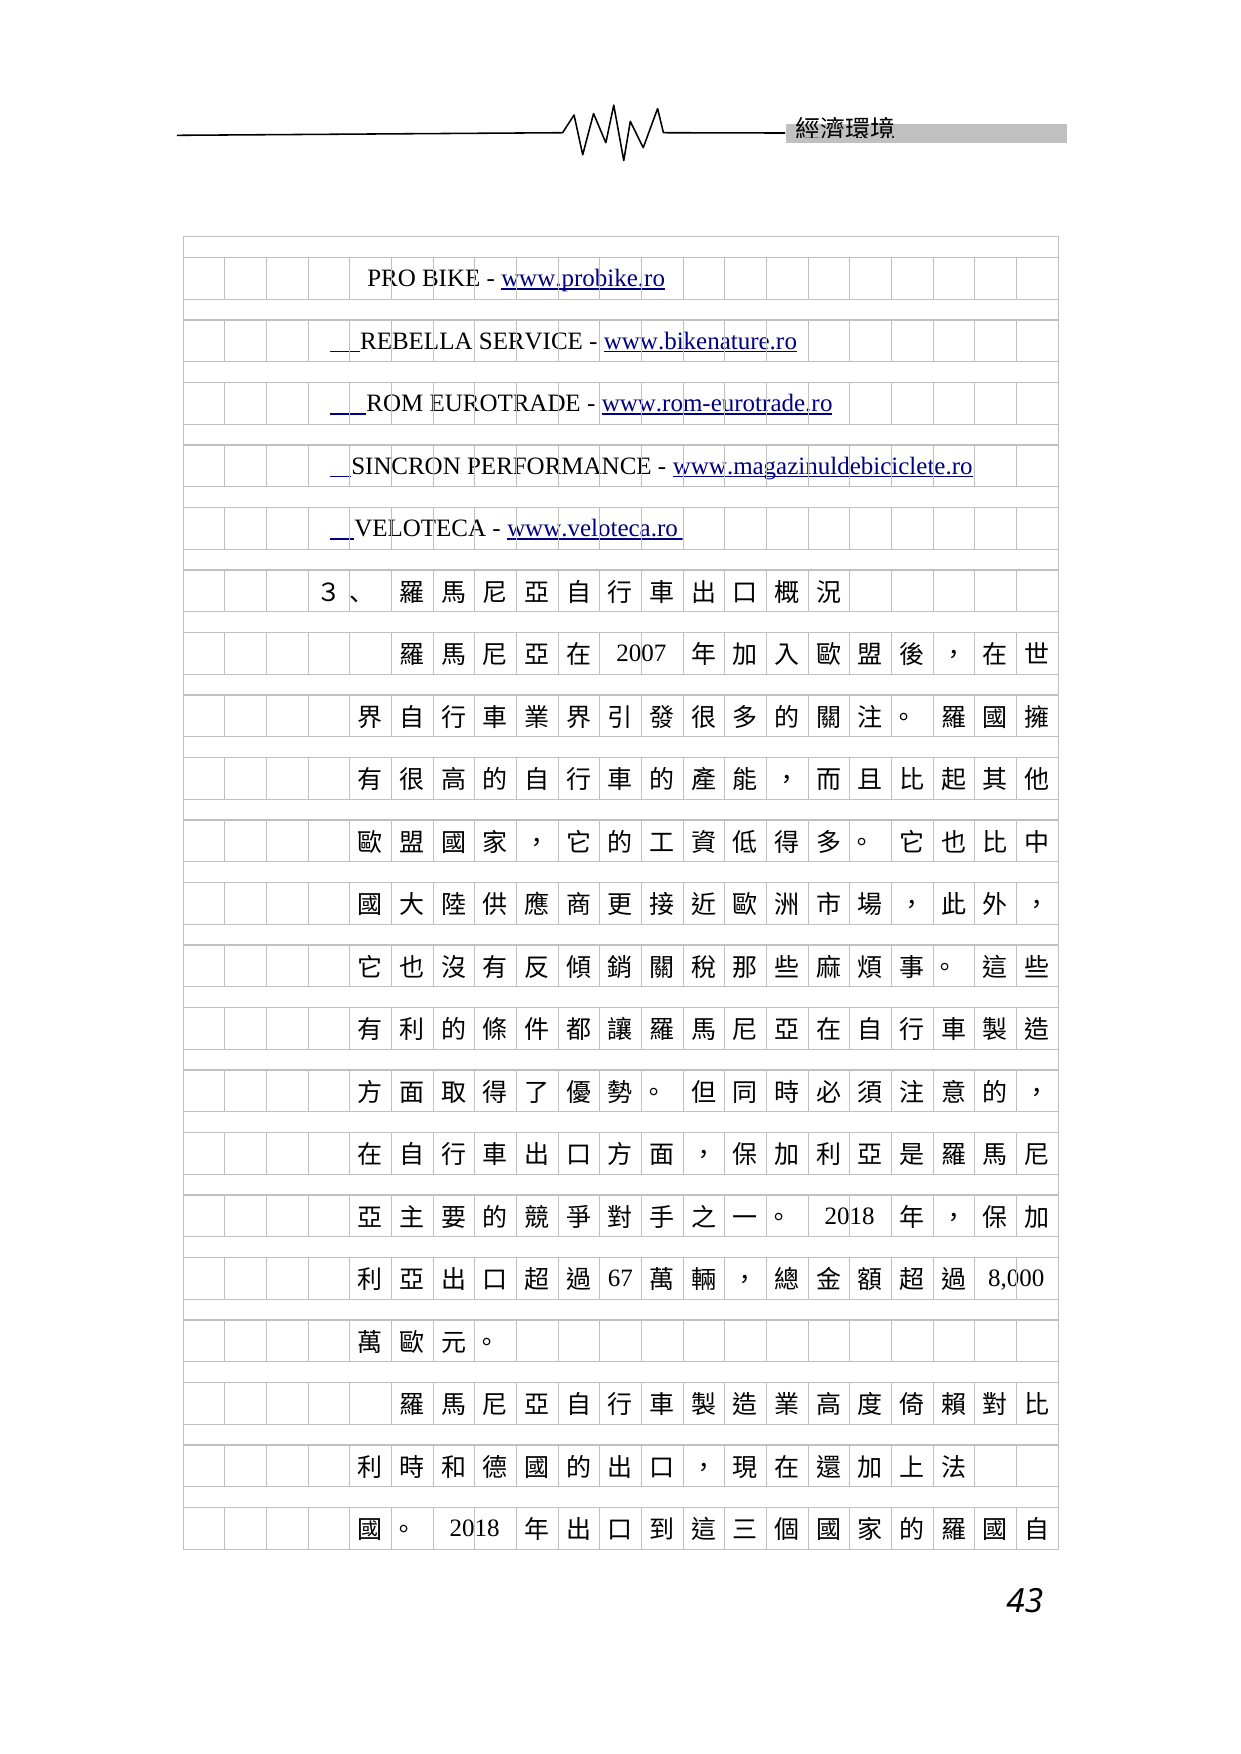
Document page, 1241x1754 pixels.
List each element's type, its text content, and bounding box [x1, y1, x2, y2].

text 羅馬尼亞在2007年加入歐盟後，在世界自行車業界引發很多的關注。羅國擁有很高的自行車的產能，而且比起其他歐盟國家，它的工資低得多。它也比中國大陸供應商更接近歐洲市場，此外，它也沒有反傾銷關稅那些麻煩事。這些有利的條件都讓羅馬尼亞在自行車製造方面取得了優勢。但同時必須注意的，在自行車出口方面，保加利亞是羅馬尼亞主要的競爭對手之一。2018年，保加利亞出口超過67萬輛，總金額超過8,000萬歐元。 [330, 1050, 1058, 1069]
text 羅馬尼亞在2007年加入歐盟後，在世界自行車業界引發很多的關注。羅國擁有很高的自行車的產能，而且比起其他歐盟國家，它的工資低得多。它也比中國大陸供應商更接近歐洲市場，此外，它也沒有反傾銷關稅那些麻煩事。這些有利的條件都讓羅馬尼亞在自行車製造方面取得了優勢。但同時必須注意的，在自行車出口方面，保加利亞是羅馬尼亞主要的競爭對手之一。2018年，保加利亞出口超過67萬輛，總金額超過8,000萬歐元。 [330, 925, 1058, 944]
text ３、羅馬尼亞自行車出口概況 [809, 571, 849, 611]
text ３、羅馬尼亞自行車出口概況 [1017, 571, 1058, 611]
text ３、羅馬尼亞自行車出口概況 [767, 571, 808, 611]
text 羅馬尼亞在2007年加入歐盟後，在世界自行車業界引發很多的關注。羅國擁有很高的自行車的產能，而且比起其他歐盟國家，它的工資低得多。它也比中國大陸供應商更接近歐洲市場，此外，它也沒有反傾銷關稅那些麻煩事。這些有利的條件都讓羅馬尼亞在自行車製造方面取得了優勢。但同時必須注意的，在自行車出口方面，保加利亞是羅馬尼亞主要的競爭對手之一。2018年，保加利亞出口超過67萬輛，總金額超過8,000萬歐元。 [330, 862, 1058, 882]
text 羅馬尼亞在2007年加入歐盟後，在世界自行車業界引發很多的關注。羅國擁有很高的自行車的產能，而且比起其他歐盟國家，它的工資低得多。它也比中國大陸供應商更接近歐洲市場，此外，它也沒有反傾銷關稅那些麻煩事。這些有利的條件都讓羅馬尼亞在自行車製造方面取得了優勢。但同時必須注意的，在自行車出口方面，保加利亞是羅馬尼亞主要的競爭對手之一。2018年，保加利亞出口超過67萬輛，總金額超過8,000萬歐元。 [330, 1175, 1058, 1194]
text ３、羅馬尼亞自行車出口概況 [559, 571, 599, 611]
text ３、羅馬尼亞自行車出口概況 [434, 571, 474, 611]
text ３、羅馬尼亞自行車出口概況 [892, 571, 933, 611]
text 羅馬尼亞在2007年加入歐盟後，在世界自行車業界引發很多的關注。羅國擁有很高的自行車的產能，而且比起其他歐盟國家，它的工資低得多。它也比中國大陸供應商更接近歐洲市場，此外，它也沒有反傾銷關稅那些麻煩事。這些有利的條件都讓羅馬尼亞在自行車製造方面取得了優勢。但同時必須注意的，在自行車出口方面，保加利亞是羅馬尼亞主要的競爭對手之一。2018年，保加利亞出口超過67萬輛，總金額超過8,000萬歐元。 [330, 675, 1058, 694]
text ３、羅馬尼亞自行車出口概況 [350, 571, 391, 611]
text ３、羅馬尼亞自行車出口概況 [517, 571, 558, 611]
text ３、羅馬尼亞自行車出口概況 [281, 571, 308, 611]
text ３、羅馬尼亞自行車出口概況 [725, 571, 766, 611]
text 羅馬尼亞自行車製造業高度倚賴對比利時和德國的出口，現在還加上法國。2018年出口到這三個國家的羅國自行車合計超過37萬輛，這顯示出一個很重要的變化，因為在2017年比利時和德國進口超過50萬輛。 [330, 1425, 1058, 1444]
text 羅馬尼亞自行車製造業高度倚賴對比利時和德國的出口，現在還加上法國。2018年出口到這三個國家的羅國自行車合計超過37萬輛，這顯示出一個很重要的變化，因為在2017年比利時和德國進口超過50萬輛。 [330, 1487, 1058, 1507]
text DK BIKE SERVICE - www.dkbike.ro DOUA ROTI - www.douaroti.ro EMMEDUE SPORT - www.emmeduesport.ro EXPLORER - www.explorersport.ro II CIPRIAN BURTAN - www.playbike.ro II COJOCARU DIANA - www.supremebikes.ro MAROS BIKE - www.marosbike.ro MOS ION ROATA - www.mosionroata.ro PAB GRUP - www.provelo.ro PERFECT BIKE - www.perfectbike.ro PRO BIKE - www.probike.ro REBELLA SERVICE - www.bikenature.ro ROM EUROTRADE - www.rom-eurotrade.ro SINCRON PERFORMANCE - www.magazinuldebiciclete.ro VELOTECA - www.veloteca.ro [330, 300, 1058, 319]
text DK BIKE SERVICE - www.dkbike.ro DOUA ROTI - www.douaroti.ro EMMEDUE SPORT - www.emmeduesport.ro EXPLORER - www.explorersport.ro II CIPRIAN BURTAN - www.playbike.ro II COJOCARU DIANA - www.supremebikes.ro MAROS BIKE - www.marosbike.ro MOS ION ROATA - www.mosionroata.ro PAB GRUP - www.provelo.ro PERFECT BIKE - www.perfectbike.ro PRO BIKE - www.probike.ro REBELLA SERVICE - www.bikenature.ro ROM EUROTRADE - www.rom-eurotrade.ro SINCRON PERFORMANCE - www.magazinuldebiciclete.ro VELOTECA - www.veloteca.ro [330, 487, 1058, 507]
text 羅馬尼亞自行車製造業高度倚賴對比利時和德國的出口，現在還加上法國。2018年出口到這三個國家的羅國自行車合計超過37萬輛，這顯示出一個很重要的變化，因為在2017年比利時和德國進口超過50萬輛。 [330, 1362, 1058, 1382]
text 羅馬尼亞在2007年加入歐盟後，在世界自行車業界引發很多的關注。羅國擁有很高的自行車的產能，而且比起其他歐盟國家，它的工資低得多。它也比中國大陸供應商更接近歐洲市場，此外，它也沒有反傾銷關稅那些麻煩事。這些有利的條件都讓羅馬尼亞在自行車製造方面取得了優勢。但同時必須注意的，在自行車出口方面，保加利亞是羅馬尼亞主要的競爭對手之一。2018年，保加利亞出口超過67萬輛，總金額超過8,000萬歐元。 [330, 1112, 1058, 1132]
text ３、羅馬尼亞自行車出口概況 [281, 550, 1058, 569]
text 羅馬尼亞在2007年加入歐盟後，在世界自行車業界引發很多的關注。羅國擁有很高的自行車的產能，而且比起其他歐盟國家，它的工資低得多。它也比中國大陸供應商更接近歐洲市場，此外，它也沒有反傾銷關稅那些麻煩事。這些有利的條件都讓羅馬尼亞在自行車製造方面取得了優勢。但同時必須注意的，在自行車出口方面，保加利亞是羅馬尼亞主要的競爭對手之一。2018年，保加利亞出口超過67萬輛，總金額超過8,000萬歐元。 [330, 737, 1058, 757]
text DK BIKE SERVICE - www.dkbike.ro DOUA ROTI - www.douaroti.ro EMMEDUE SPORT - www.emmeduesport.ro EXPLORER - www.explorersport.ro II CIPRIAN BURTAN - www.playbike.ro II COJOCARU DIANA - www.supremebikes.ro MAROS BIKE - www.marosbike.ro MOS ION ROATA - www.mosionroata.ro PAB GRUP - www.provelo.ro PERFECT BIKE - www.perfectbike.ro PRO BIKE - www.probike.ro REBELLA SERVICE - www.bikenature.ro ROM EUROTRADE - www.rom-eurotrade.ro SINCRON PERFORMANCE - www.magazinuldebiciclete.ro VELOTECA - www.veloteca.ro [330, 362, 1058, 382]
text ３、羅馬尼亞自行車出口概況 [642, 571, 683, 611]
text ３、羅馬尼亞自行車出口概況 [392, 571, 433, 611]
text ３、羅馬尼亞自行車出口概況 [684, 571, 724, 611]
text ３、羅馬尼亞自行車出口概況 [475, 571, 516, 611]
text 羅馬尼亞在2007年加入歐盟後，在世界自行車業界引發很多的關注。羅國擁有很高的自行車的產能，而且比起其他歐盟國家，它的工資低得多。它也比中國大陸供應商更接近歐洲市場，此外，它也沒有反傾銷關稅那些麻煩事。這些有利的條件都讓羅馬尼亞在自行車製造方面取得了優勢。但同時必須注意的，在自行車出口方面，保加利亞是羅馬尼亞主要的競爭對手之一。2018年，保加利亞出口超過67萬輛，總金額超過8,000萬歐元。 [330, 987, 1058, 1007]
text 羅馬尼亞在2007年加入歐盟後，在世界自行車業界引發很多的關注。羅國擁有很高的自行車的產能，而且比起其他歐盟國家，它的工資低得多。它也比中國大陸供應商更接近歐洲市場，此外，它也沒有反傾銷關稅那些麻煩事。這些有利的條件都讓羅馬尼亞在自行車製造方面取得了優勢。但同時必須注意的，在自行車出口方面，保加利亞是羅馬尼亞主要的競爭對手之一。2018年，保加利亞出口超過67萬輛，總金額超過8,000萬歐元。 [330, 1237, 1058, 1257]
text ３、羅馬尼亞自行車出口概況 [600, 571, 641, 611]
text ３、羅馬尼亞自行車出口概況 [934, 571, 974, 611]
text ３、羅馬尼亞自行車出口概況 [309, 571, 349, 611]
text ３、羅馬尼亞自行車出口概況 [975, 571, 1016, 611]
text DK BIKE SERVICE - www.dkbike.ro DOUA ROTI - www.douaroti.ro EMMEDUE SPORT - www.emmeduesport.ro EXPLORER - www.explorersport.ro II CIPRIAN BURTAN - www.playbike.ro II COJOCARU DIANA - www.supremebikes.ro MAROS BIKE - www.marosbike.ro MOS ION ROATA - www.mosionroata.ro PAB GRUP - www.provelo.ro PERFECT BIKE - www.perfectbike.ro PRO BIKE - www.probike.ro REBELLA SERVICE - www.bikenature.ro ROM EUROTRADE - www.rom-eurotrade.ro SINCRON PERFORMANCE - www.magazinuldebiciclete.ro VELOTECA - www.veloteca.ro [330, 425, 1058, 444]
text 羅馬尼亞在2007年加入歐盟後，在世界自行車業界引發很多的關注。羅國擁有很高的自行車的產能，而且比起其他歐盟國家，它的工資低得多。它也比中國大陸供應商更接近歐洲市場，此外，它也沒有反傾銷關稅那些麻煩事。這些有利的條件都讓羅馬尼亞在自行車製造方面取得了優勢。但同時必須注意的，在自行車出口方面，保加利亞是羅馬尼亞主要的競爭對手之一。2018年，保加利亞出口超過67萬輛，總金額超過8,000萬歐元。 [330, 1300, 1058, 1319]
text 羅馬尼亞在2007年加入歐盟後，在世界自行車業界引發很多的關注。羅國擁有很高的自行車的產能，而且比起其他歐盟國家，它的工資低得多。它也比中國大陸供應商更接近歐洲市場，此外，它也沒有反傾銷關稅那些麻煩事。這些有利的條件都讓羅馬尼亞在自行車製造方面取得了優勢。但同時必須注意的，在自行車出口方面，保加利亞是羅馬尼亞主要的競爭對手之一。2018年，保加利亞出口超過67萬輛，總金額超過8,000萬歐元。 [330, 612, 1058, 632]
text 羅馬尼亞在2007年加入歐盟後，在世界自行車業界引發很多的關注。羅國擁有很高的自行車的產能，而且比起其他歐盟國家，它的工資低得多。它也比中國大陸供應商更接近歐洲市場，此外，它也沒有反傾銷關稅那些麻煩事。這些有利的條件都讓羅馬尼亞在自行車製造方面取得了優勢。但同時必須注意的，在自行車出口方面，保加利亞是羅馬尼亞主要的競爭對手之一。2018年，保加利亞出口超過67萬輛，總金額超過8,000萬歐元。 [330, 800, 1058, 819]
text DK BIKE SERVICE - www.dkbike.ro DOUA ROTI - www.douaroti.ro EMMEDUE SPORT - www.emmeduesport.ro EXPLORER - www.explorersport.ro II CIPRIAN BURTAN - www.playbike.ro II COJOCARU DIANA - www.supremebikes.ro MAROS BIKE - www.marosbike.ro MOS ION ROATA - www.mosionroata.ro PAB GRUP - www.provelo.ro PERFECT BIKE - www.perfectbike.ro PRO BIKE - www.probike.ro REBELLA SERVICE - www.bikenature.ro ROM EUROTRADE - www.rom-eurotrade.ro SINCRON PERFORMANCE - www.magazinuldebiciclete.ro VELOTECA - www.veloteca.ro [330, 237, 1058, 257]
text ３、羅馬尼亞自行車出口概況 [850, 571, 891, 611]
